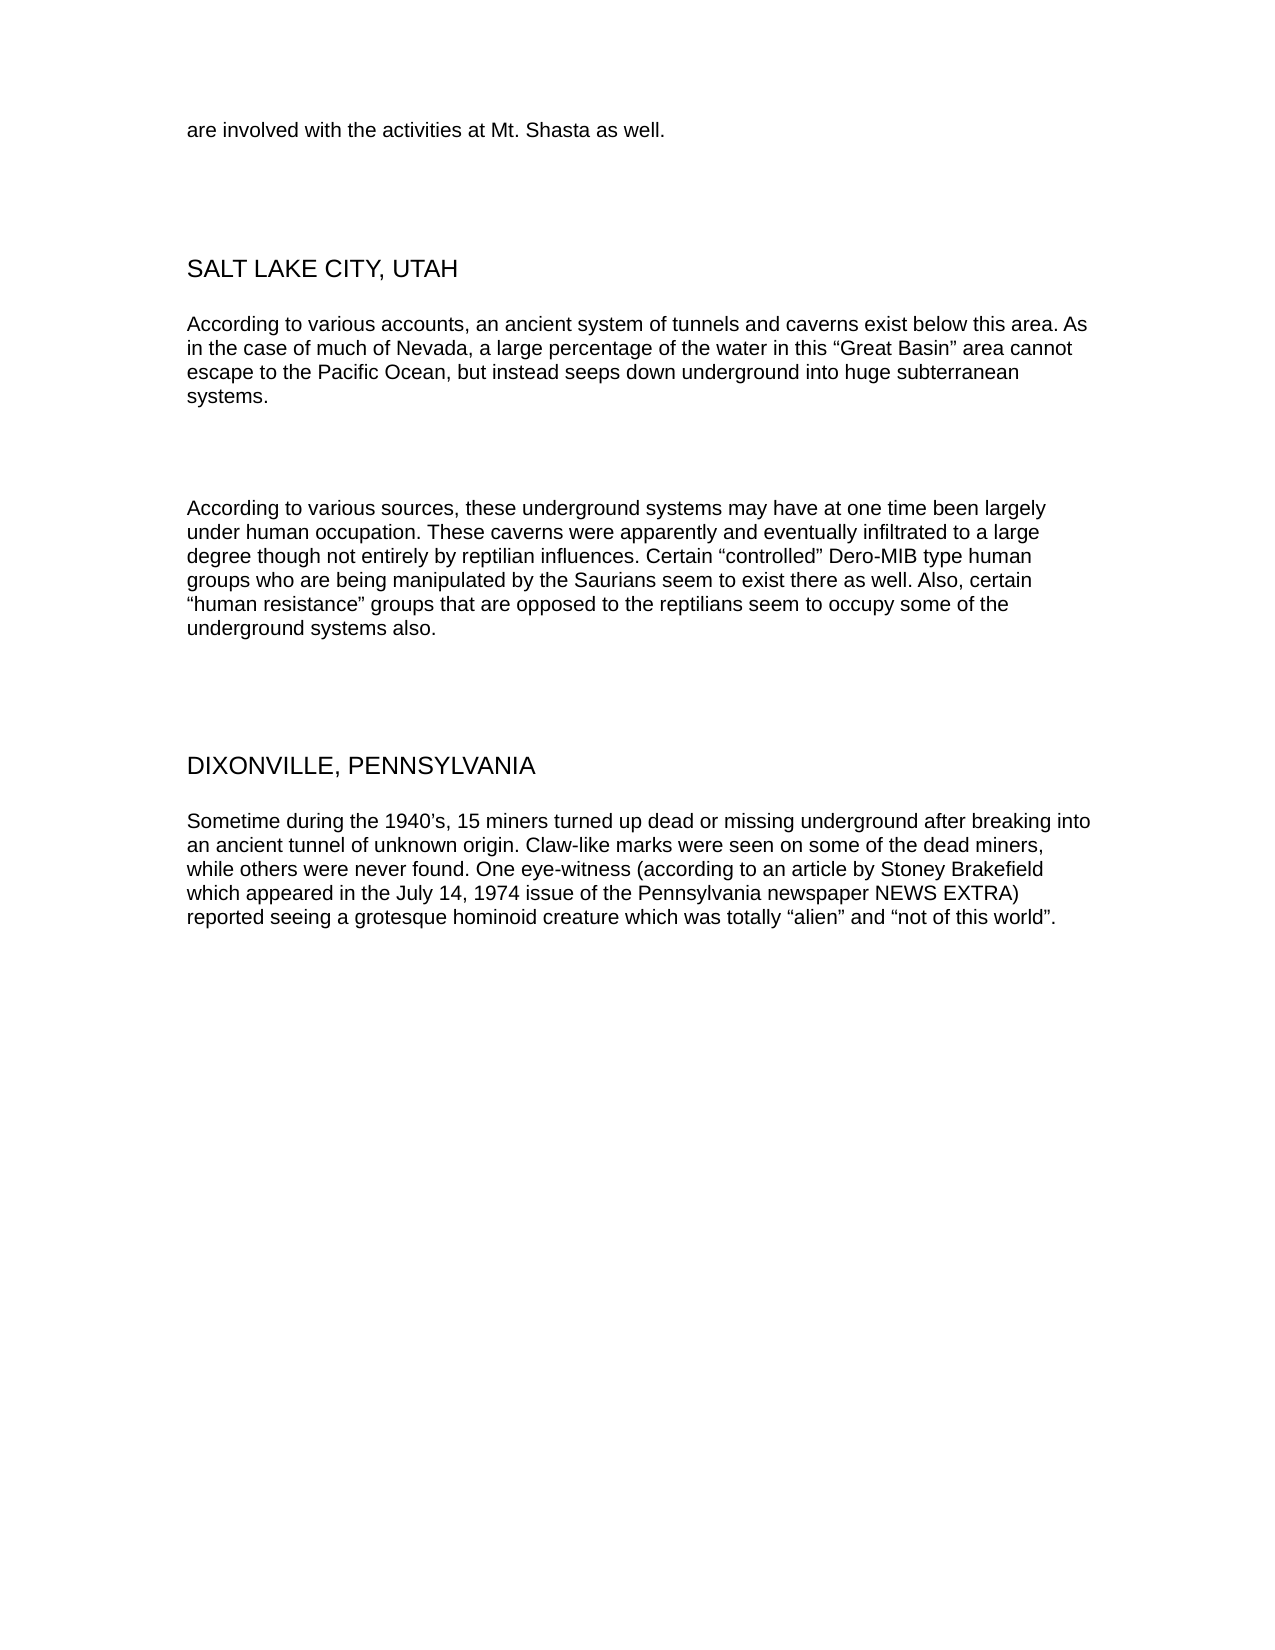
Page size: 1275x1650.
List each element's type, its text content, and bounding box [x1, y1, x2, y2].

text DIXONVILLE, PENNSYLVANIA [187, 727, 1095, 780]
table_header [487, 963, 788, 968]
text According to various sources, these underground systems may have at one time been largely under human occupation. These caverns were apparently and eventually infiltrated to a large degree though not entirely by reptilian influences. Certain “controlled” Dero-MIB type human groups who are being manipulated by the Saurians seem to exist there as well. Also, certain “human resistance” groups that are opposed to the reptilians seem to occupy some of the underground systems also. [187, 496, 1095, 639]
text SALT LAKE CITY, UTAH [187, 230, 1095, 282]
text Sometime during the 1940’s, 15 miners turned up dead or missing underground after breaking into an ancient tunnel of unknown origin. Claw-like marks were seen on some of the dead miners, while others were never found. One eye-witness (according to an article by Stoney Brakefield which appeared in the July 14, 1974 issue of the Pennsylvania newspaper NEWS EXTRA) reported seeing a grotesque hominoid creature which was totally “alien” and “not of this world”. [187, 809, 1095, 929]
text are involved with the activities at Mt. Shasta as well. [187, 118, 1095, 142]
text According to various accounts, an ancient system of tunnels and caverns exist below this area. As in the case of much of Nevada, a large percentage of the water in this “Great Basin” area cannot escape to the Pacific Ocean, but instead seeps down underground into huge subterranean systems. [187, 312, 1095, 408]
